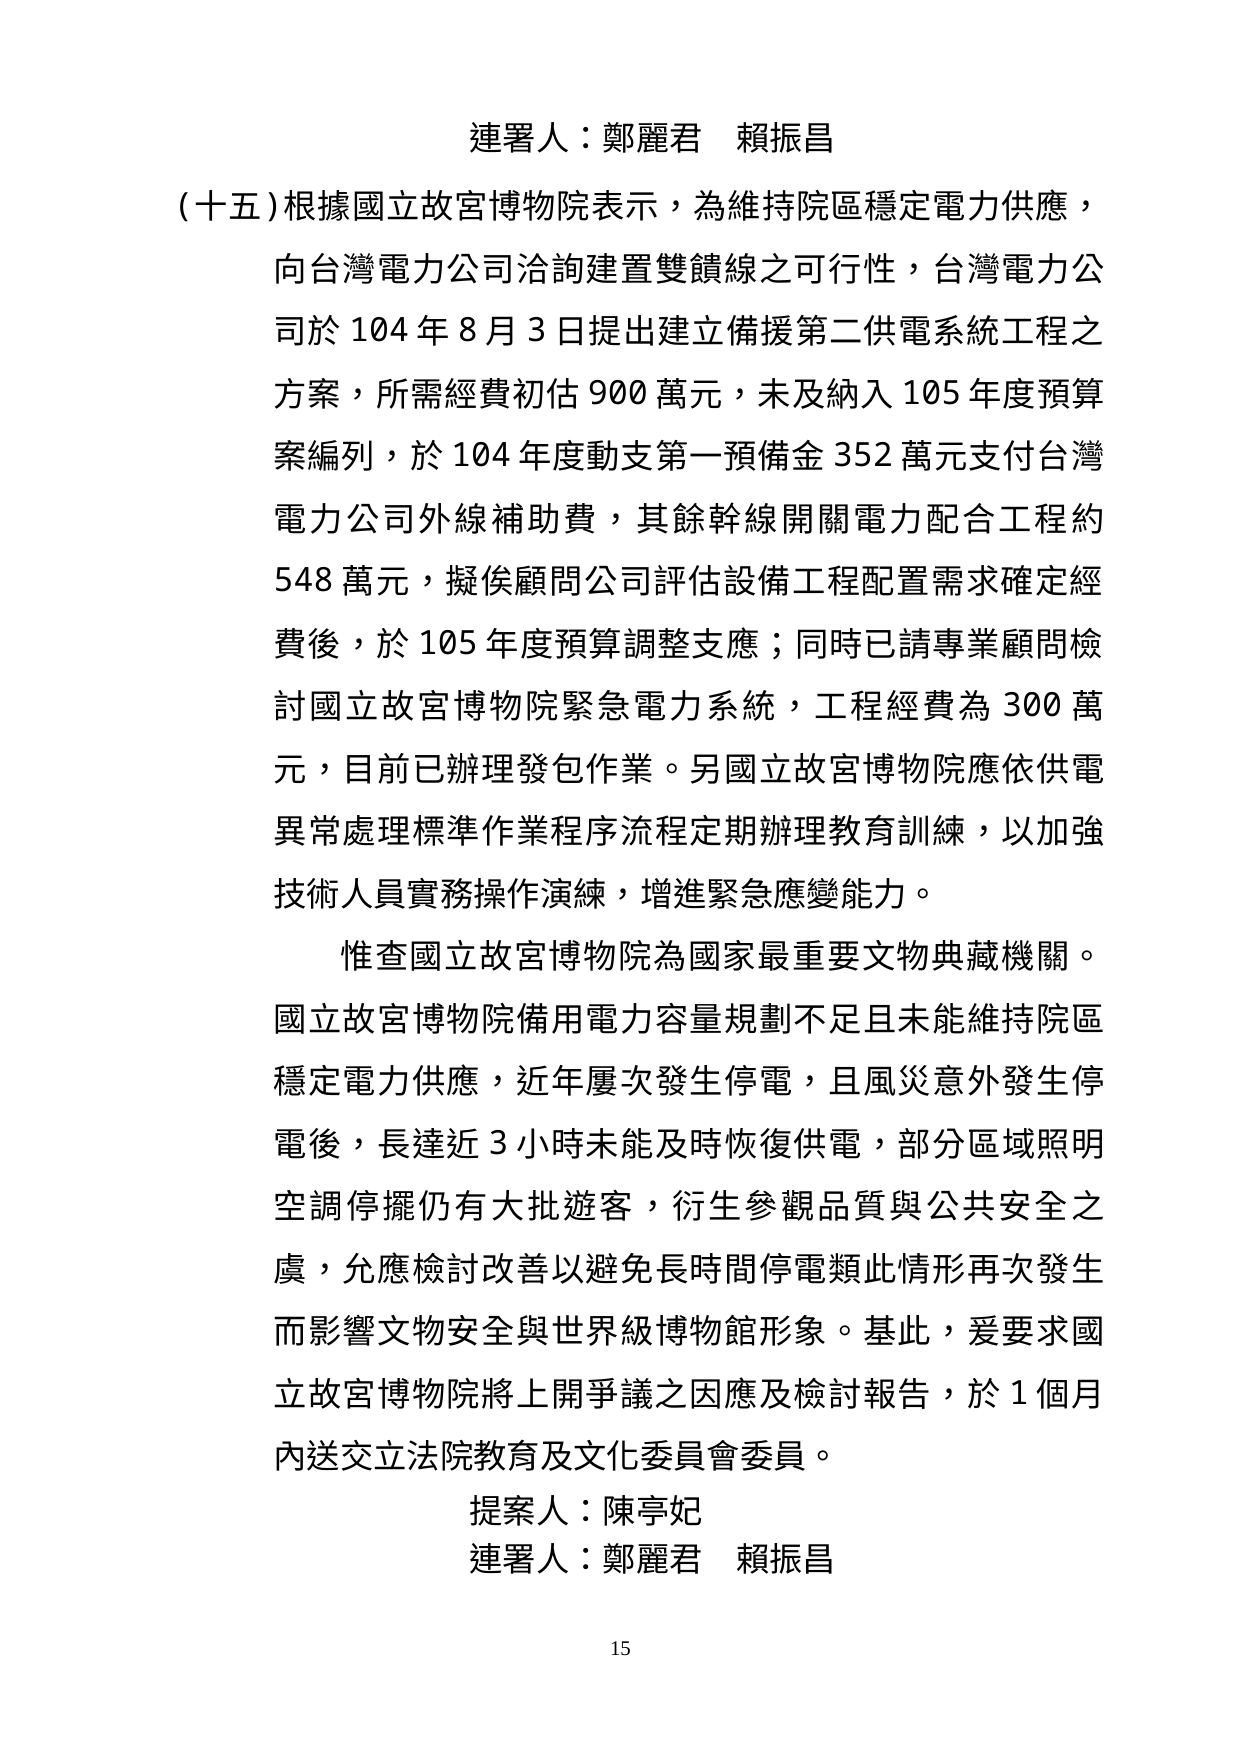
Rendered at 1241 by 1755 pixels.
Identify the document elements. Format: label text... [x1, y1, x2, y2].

text (十五)根據國立故宮博物院表示，為維持院區穩定電力供應，向台灣電力公司洽詢建置雙饋線之可行性，台灣電力公司於104年8月3日提出建立備援第二供電系統工程之方案，所需經費初估900萬元，未及納入105年度預算案編列，於104年度動支第一預備金352萬元支付台灣電力公司外線補助費，其餘幹線開關電力配合工程約548萬元，擬俟顧問公司評估設備工程配置需求確定經費後，於105年度預算調整支應；同時已請專業顧問檢討國立故宮博物院緊急電力系統，工程經費為300萬元，目前已辦理發包作業。另國立故宮博物院應依供電異常處理標準作業程序流程定期辦理教育訓練，以加強技術人員實務操作演練，增進緊急應變能力。 [173, 173, 1104, 923]
text 提案人：陳亭妃 [136, 1485, 1104, 1533]
text 連署人：鄭麗君 賴振昌 [136, 1533, 1104, 1581]
text 連署人：鄭麗君 賴振昌 [136, 112, 1104, 160]
text 惟查國立故宮博物院為國家最重要文物典藏機關。國立故宮博物院備用電力容量規劃不足且未能維持院區穩定電力供應，近年屢次發生停電，且風災意外發生停電後，長達近3小時未能及時恢復供電，部分區域照明空調停擺仍有大批遊客，衍生參觀品質與公共安全之虞，允應檢討改善以避免長時間停電類此情形再次發生而影響文物安全與世界級博物館形象。基此，爰要求國立故宮博物院將上開爭議之因應及檢討報告，於1個月內送交立法院教育及文化委員會委員。 [273, 923, 1104, 1485]
